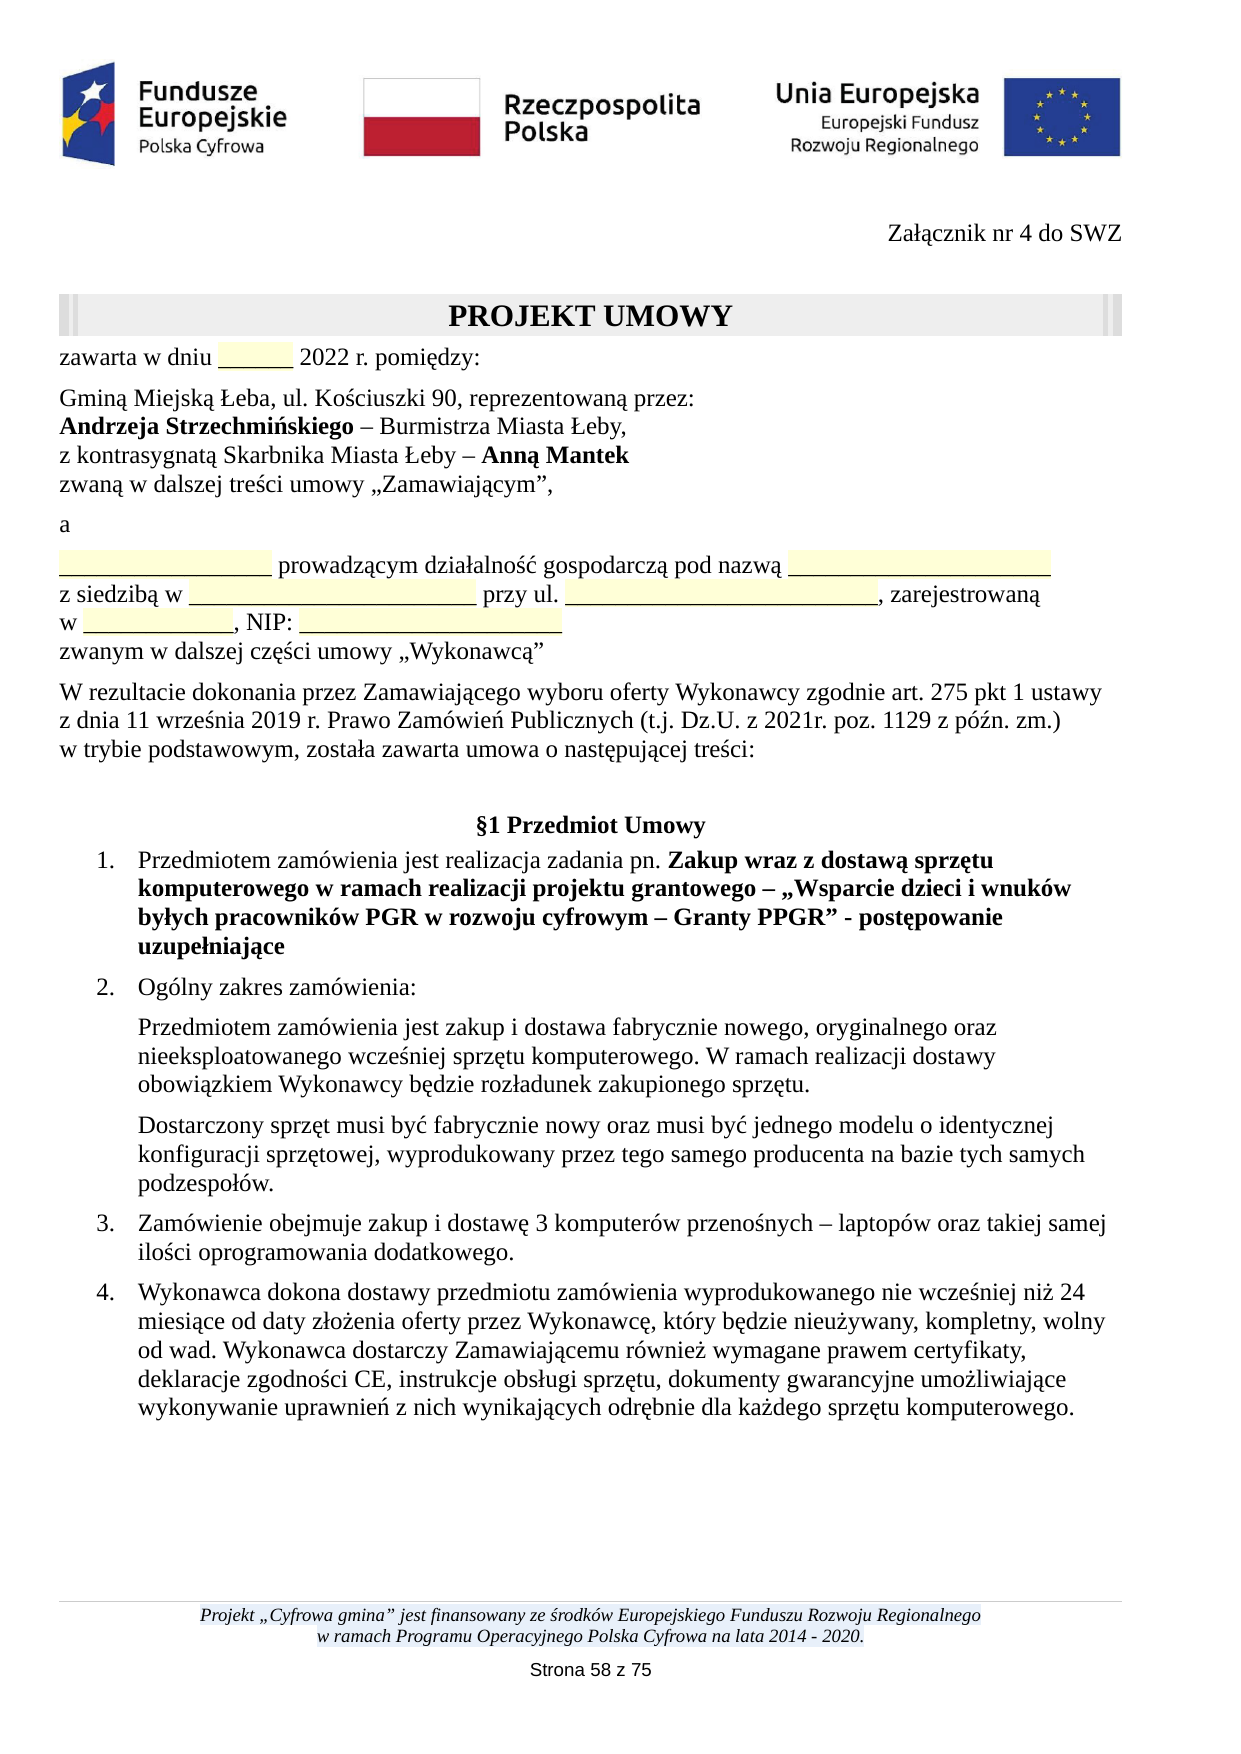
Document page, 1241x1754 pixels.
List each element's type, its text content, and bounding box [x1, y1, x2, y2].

list Przedmiotem zamówienia jest zakup i dostawa fabrycznie nowego, oryginalnego oraz nieeksploatowanego wcześniej sprzętu komputerowego. W ramach realizacji dostawy obowiązkiem Wykonawcy będzie rozładunek zakupionego sprzętu. [96, 1012, 1122, 1098]
subtitle §1 Przedmiot Umowy [59, 810, 1122, 839]
subtitle PROJEKT UMOWY [78, 294, 1103, 336]
list Zamówienie obejmuje zakup i dostawę 3 komputerów przenośnych – laptopów oraz takiej samej ilości oprogramowania dodatkowego. [96, 1208, 1122, 1266]
list Wykonawca dokona dostawy przedmiotu zamówienia wyprodukowanego nie wcześniej niż 24 miesiące od daty złożenia oferty przez Wykonawcę, który będzie nieużywany, kompletny, wolny od wad. Wykonawca dostarczy Zamawiającemu również wymagane prawem certyfikaty, deklaracje zgodności CE, instrukcje obsługi sprzętu, dokumenty gwarancyjne umożliwiające wykonywanie uprawnień z nich wynikających odrębnie dla każdego sprzętu komputerowego. [96, 1277, 1122, 1421]
text Gminą Miejską Łeba, ul. Kościuszki 90, reprezentowaną przez: Andrzeja Strzechmińskiego – Burmistrza Miasta Łeby, z kontrasygnatą Skarbnika Miasta Łeby – Anną Mantek zwaną w dalszej treści umowy „Zamawiającym”, [59, 383, 1122, 498]
list Dostarczony sprzęt musi być fabrycznie nowy oraz musi być jednego modelu o identycznej konfiguracji sprzętowej, wyprodukowany przez tego samego producenta na bazie tych samych podzespołów. [96, 1110, 1122, 1196]
text _________________ prowadzącym działalność gospodarczą pod nazwą _____________________ z siedzibą w _______________________ przy ul. _________________________, zarejestrowaną w ____________, NIP: _____________________ zwanym w dalszej części umowy „Wykonawcą” [59, 550, 1122, 665]
text a [59, 509, 1122, 538]
list Ogólny zakres zamówienia: [96, 972, 1122, 1000]
subtitle Załącznik nr 4 do SWZ [59, 218, 1122, 247]
text zawarta w dniu ______ 2022 r. pomiędzy: [59, 342, 218, 371]
picture [59, 59, 1123, 169]
list Przedmiotem zamówienia jest realizacja zadania pn. Zakup wraz z dostawą sprzętu komputerowego w ramach realizacji projektu grantowego – „Wsparcie dzieci i wnuków byłych pracowników PGR w rozwoju cyfrowym – Granty PPGR” - postępowanie uzupełniające [96, 845, 1122, 960]
text zawarta w dniu ______ 2022 r. pomiędzy: [293, 342, 1122, 371]
text W rezultacie dokonania przez Zamawiającego wyboru oferty Wykonawcy zgodnie art. 275 pkt 1 ustawy z dnia 11 września 2019 r. Prawo Zamówień Publicznych (t.j. Dz.U. z 2021r. poz. 1129 z późn. zm.) w trybie podstawowym, została zawarta umowa o następującej treści: [59, 677, 1122, 763]
